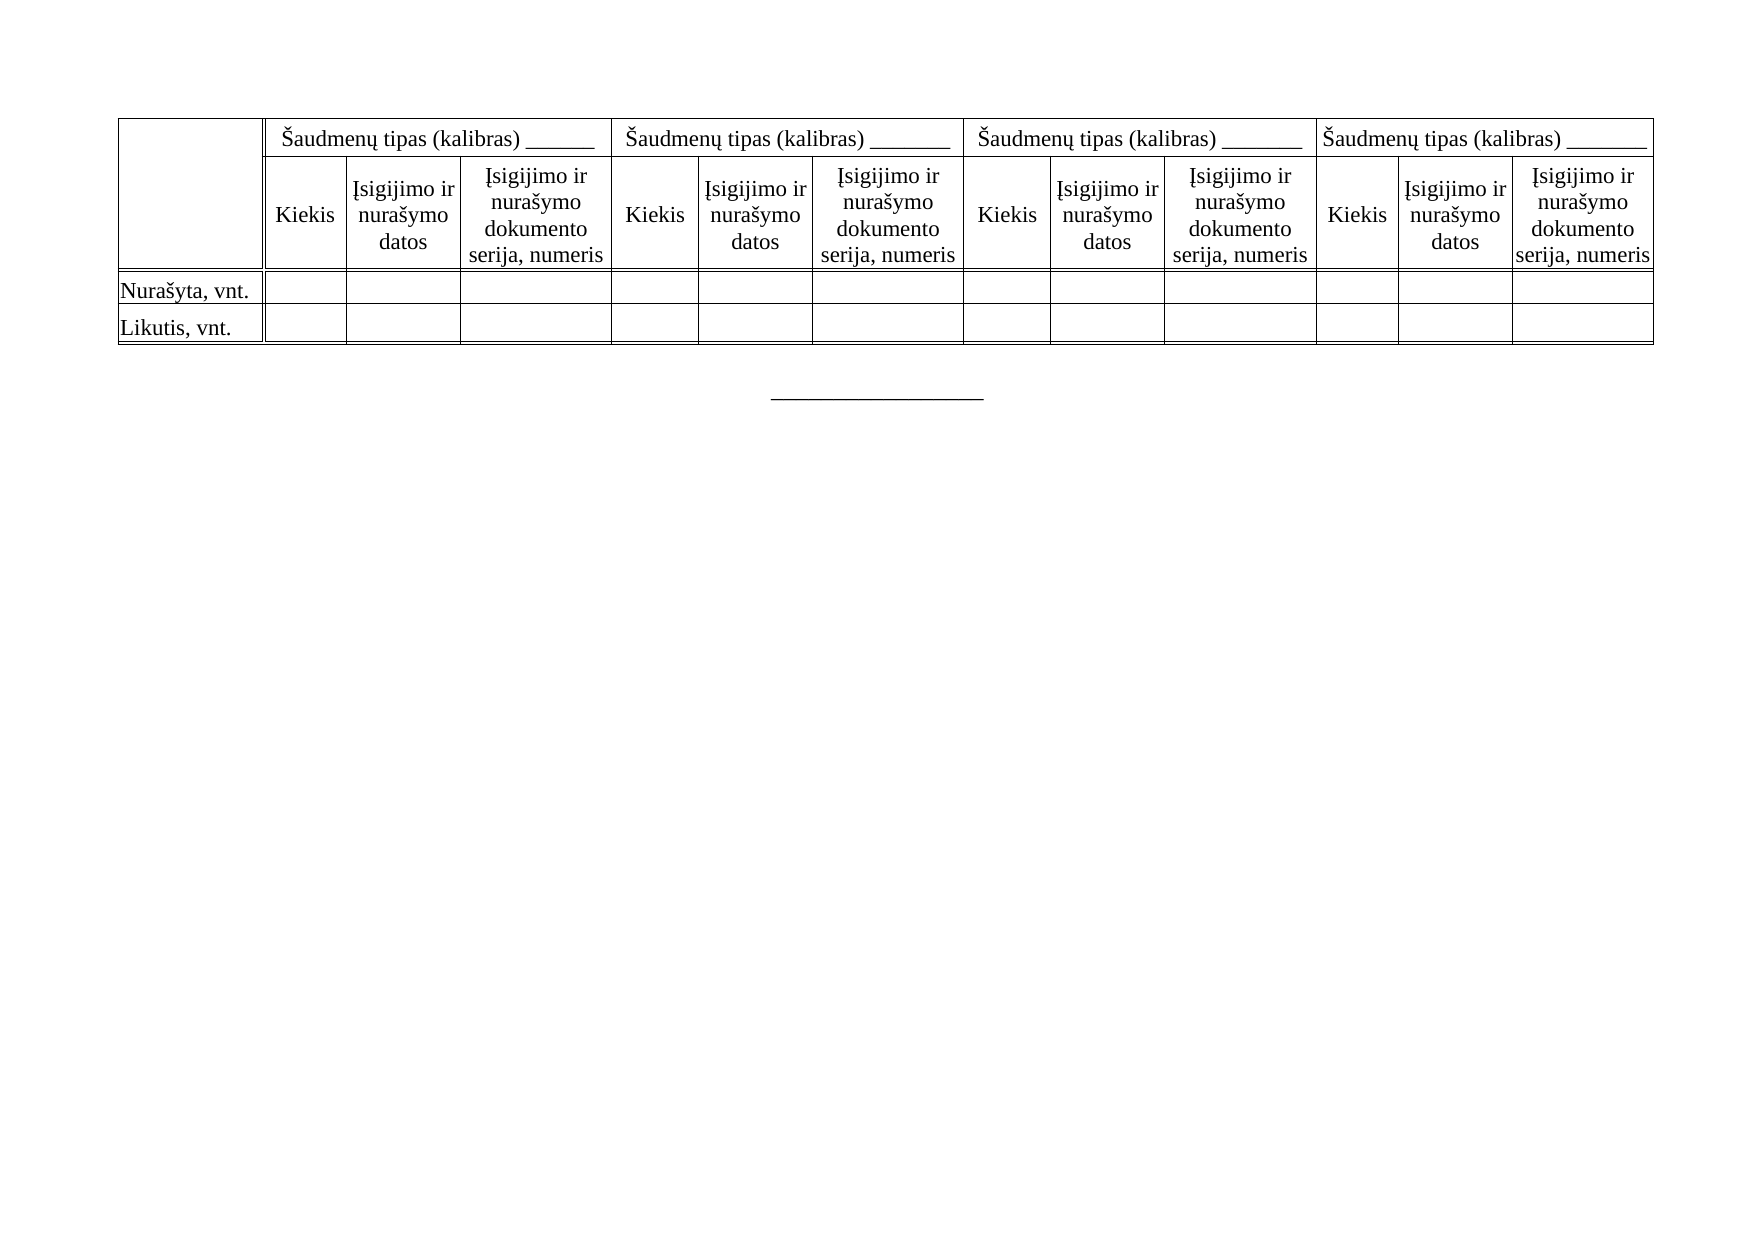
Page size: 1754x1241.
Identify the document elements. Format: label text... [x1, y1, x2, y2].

table_cell [1513, 304, 1653, 341]
table_cell [699, 304, 812, 341]
table_cell [461, 304, 611, 341]
table_cell Nurašyta, vnt. [119, 272, 262, 303]
table_cell Įsigijimo ir nurašymo dokumento serija, numeris [813, 157, 963, 267]
table_cell Kiekis [612, 157, 698, 267]
table_cell [266, 272, 346, 303]
table_cell [347, 272, 460, 303]
table_cell [266, 304, 346, 341]
table_cell Įsigijimo ir nurašymo datos [699, 157, 812, 267]
table_cell [612, 304, 698, 341]
table_cell Įsigijimo ir nurašymo datos [1399, 157, 1512, 267]
table_cell [813, 304, 963, 341]
table_cell Kiekis [1317, 157, 1398, 267]
table_cell [1513, 272, 1653, 303]
table_cell Likutis, vnt. [119, 304, 262, 341]
table_cell [813, 272, 963, 303]
table_cell Įsigijimo ir nurašymo datos [1051, 157, 1164, 267]
table_cell Įsigijimo ir nurašymo dokumento serija, numeris [461, 157, 611, 267]
table_cell [1051, 272, 1164, 303]
text _________________ [118, 374, 1636, 403]
table_cell [964, 304, 1050, 341]
table_header [119, 119, 262, 267]
table_cell [461, 272, 611, 303]
table_cell [699, 272, 812, 303]
table_cell [1399, 272, 1512, 303]
table_cell [612, 272, 698, 303]
table_header Šaudmenų tipas (kalibras) _______ [1317, 119, 1653, 156]
table_header Šaudmenų tipas (kalibras) ______ [266, 119, 611, 156]
table_cell [1165, 272, 1316, 303]
table_header Šaudmenų tipas (kalibras) _______ [612, 119, 963, 156]
table_cell Įsigijimo ir nurašymo datos [347, 157, 460, 267]
table_cell [964, 272, 1050, 303]
table_cell Įsigijimo ir nurašymo dokumento serija, numeris [1513, 157, 1653, 267]
table_cell Kiekis [266, 157, 346, 267]
table_cell [1399, 304, 1512, 341]
table_cell Kiekis [964, 157, 1050, 267]
table_cell [1051, 304, 1164, 341]
table_cell [1165, 304, 1316, 341]
table_cell [347, 304, 460, 341]
table_cell [1317, 304, 1398, 341]
table_cell Įsigijimo ir nurašymo dokumento serija, numeris [1165, 157, 1316, 267]
table_cell [1317, 272, 1398, 303]
table_header Šaudmenų tipas (kalibras) _______ [964, 119, 1316, 156]
